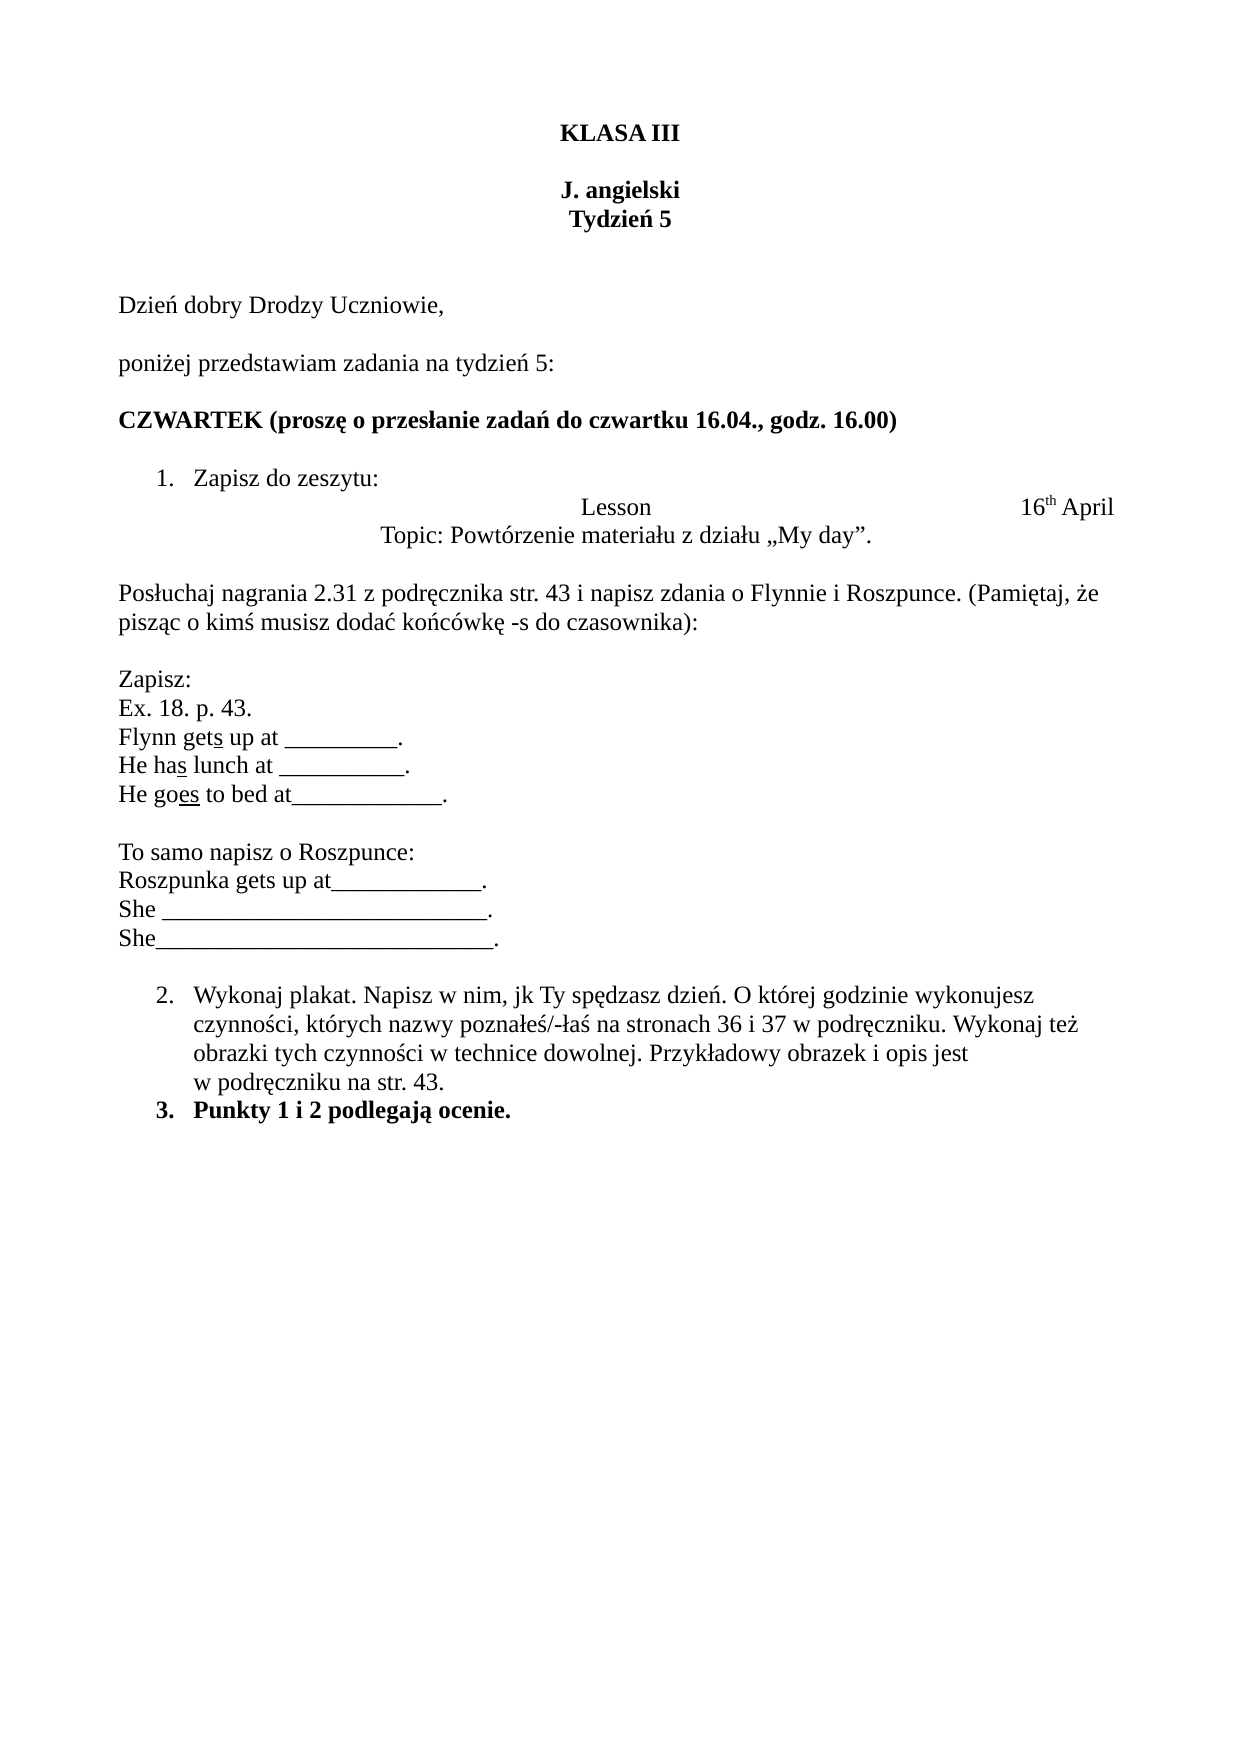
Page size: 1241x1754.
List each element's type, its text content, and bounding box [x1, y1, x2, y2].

text J. angielski [118, 176, 1122, 204]
text Roszpunka gets up at____________. [118, 866, 1122, 894]
list Wykonaj plakat. Napisz w nim, jk Ty spędzasz dzień. O której godzinie wykonujesz czynności, których nazwy poznałeś/-łaś na stronach 36 i 37 w podręczniku. Wykonaj też obrazki tych czynności w technice dowolnej. Przykładowy obrazek i opis jest [156, 981, 1122, 1067]
text She___________________________. [118, 923, 1122, 952]
text Ex. 18. p. 43. [118, 693, 1122, 722]
text poniżej przedstawiam zadania na tydzień 5: [118, 348, 1122, 377]
text She __________________________. [118, 894, 1122, 923]
text Zapisz: [118, 664, 1122, 693]
list Punkty 1 i 2 podlegają ocenie. [156, 1096, 1122, 1124]
text CZWARTEK (proszę o przesłanie zadań do czwartku 16.04., godz. 16.00) [118, 406, 1122, 434]
list Topic: Powtórzenie materiału z działu „My day”. [156, 521, 1122, 549]
list Zapisz do zeszytu: [156, 463, 1122, 492]
text He goes to bed at____________. [118, 779, 1122, 808]
list Lesson 16th April [156, 492, 1122, 521]
text Flynn gets up at _________. [118, 722, 1122, 751]
text Dzień dobry Drodzy Uczniowie, [118, 291, 1122, 319]
text Tydzień 5 [118, 204, 1122, 233]
text To samo napisz o Roszpunce: [118, 837, 1122, 866]
list w podręczniku na str. 43. [156, 1067, 1122, 1096]
text KLASA III [118, 118, 1122, 147]
text He has lunch at __________. [118, 751, 1122, 779]
text Posłuchaj nagrania 2.31 z podręcznika str. 43 i napisz zdania o Flynnie i Roszpunce. (Pamiętaj, że pisząc o kimś musisz dodać końcówkę -s do czasownika): [118, 578, 1122, 636]
